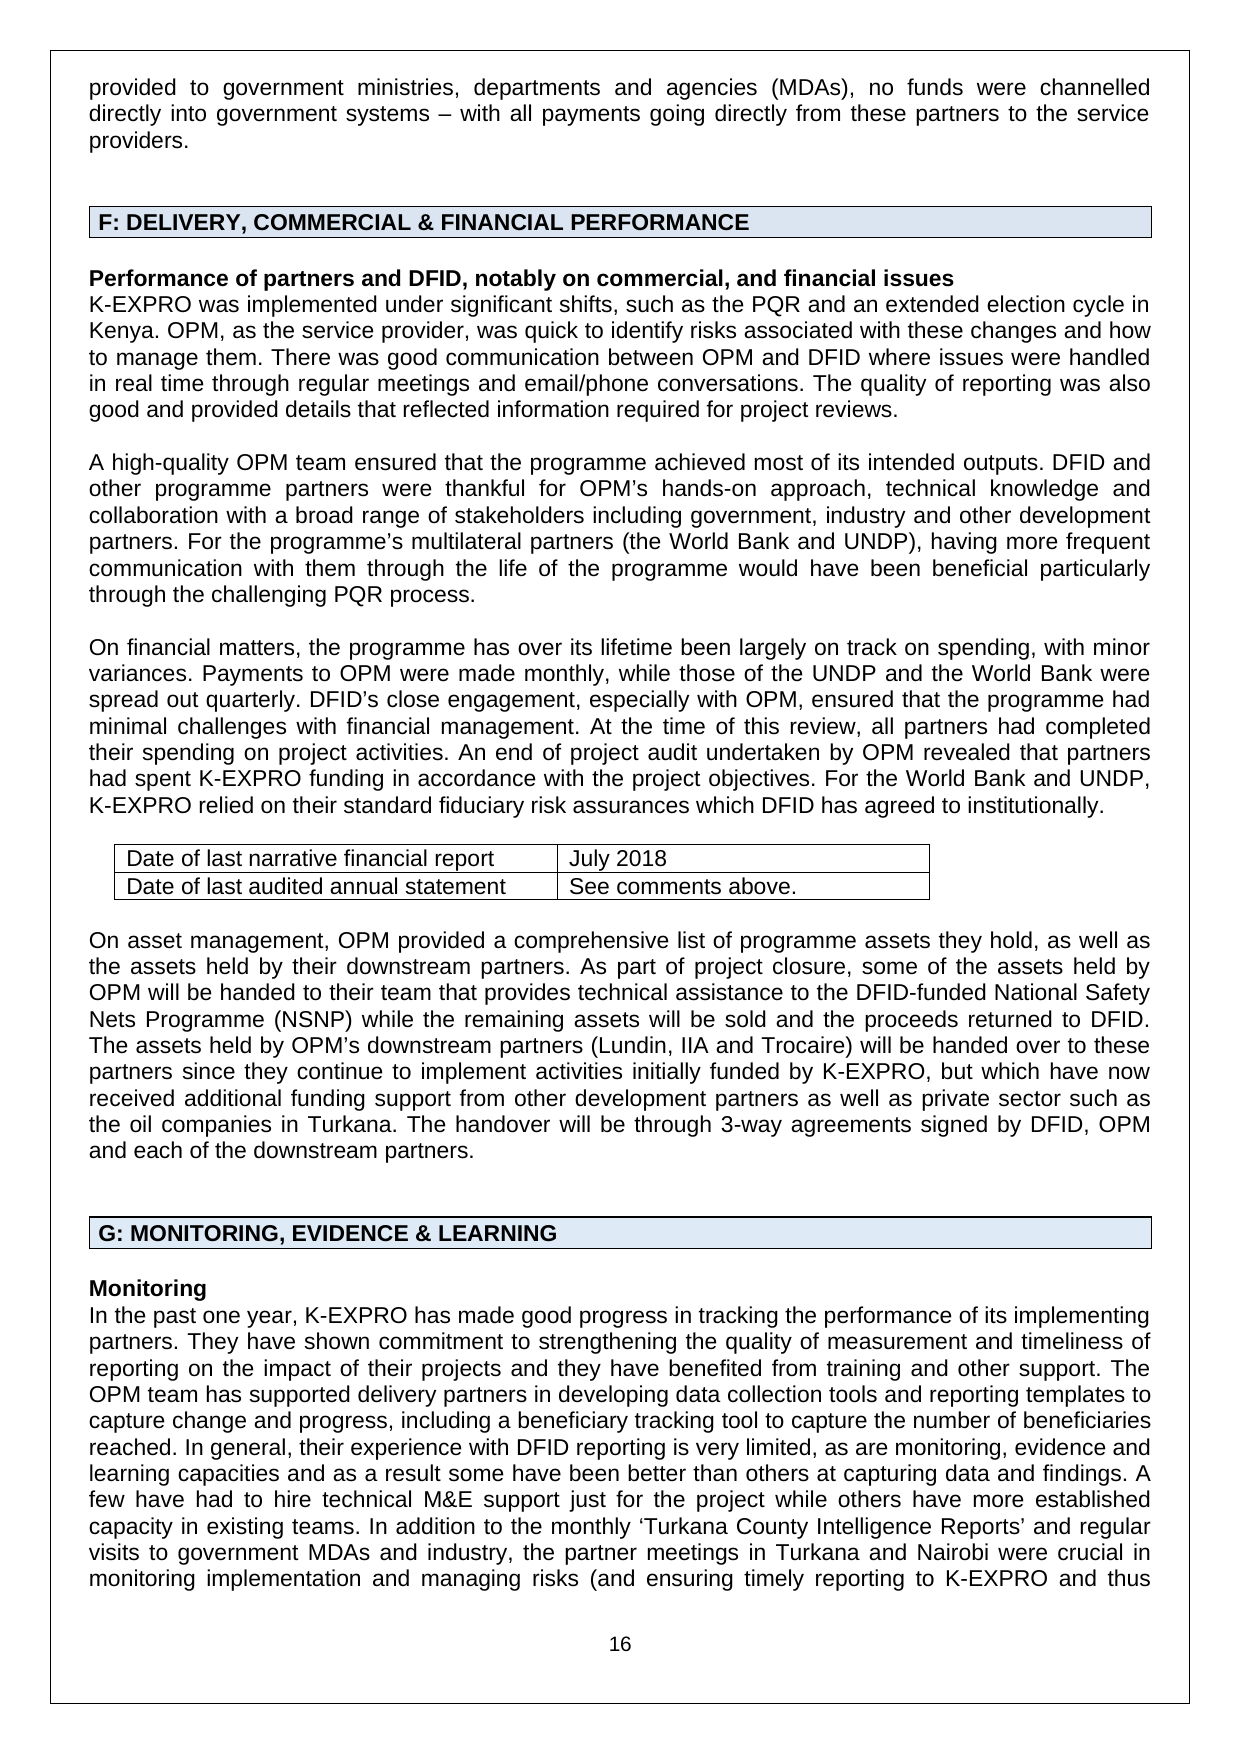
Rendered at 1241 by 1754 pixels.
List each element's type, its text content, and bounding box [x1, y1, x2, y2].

text Monitoring [89, 1275, 1152, 1302]
text On financial matters, the programme has over its lifetime been largely on track on spending, with minor variances. Payments to OPM were made monthly, while those of the UNDP and the World Bank were spread out quarterly. DFID’s close engagement, especially with OPM, ensured that the programme had minimal challenges with financial management. At the time of this review, all partners had completed their spending on project activities. An end of project audit undertaken by OPM revealed that partners had spent K-EXPRO funding in accordance with the project objectives. For the World Bank and UNDP, K-EXPRO relied on their standard fiduciary risk assurances which DFID has agreed to institutionally. [89, 633, 1152, 818]
text F: DELIVERY, COMMERCIAL & FINANCIAL PERFORMANCE [90, 207, 1151, 237]
text A high-quality OPM team ensured that the programme achieved most of its intended outputs. DFID and other programme partners were thankful for OPM’s hands-on approach, technical knowledge and collaboration with a broad range of stakeholders including government, industry and other development partners. For the programme’s multilateral partners (the World Bank and UNDP), having more frequent communication with them through the life of the programme would have been beneficial particularly through the challenging PQR process. [89, 449, 1152, 607]
text In the past one year, K-EXPRO has made good progress in tracking the performance of its implementing partners. They have shown commitment to strengthening the quality of measurement and timeliness of reporting on the impact of their projects and they have benefited from training and other support. The OPM team has supported delivery partners in developing data collection tools and reporting templates to capture change and progress, including a beneficiary tracking tool to capture the number of beneficiaries reached. In general, their experience with DFID reporting is very limited, as are monitoring, evidence and learning capacities and as a result some have been better than others at capturing data and findings. A few have had to hire technical M&E support just for the project while others have more established capacity in existing teams. In addition to the monthly ‘Turkana County Intelligence Reports’ and regular visits to government MDAs and industry, the partner meetings in Turkana and Nairobi were crucial in monitoring implementation and managing risks (and ensuring timely reporting to K-EXPRO and thus [89, 1302, 1152, 1592]
text G: MONITORING, EVIDENCE & LEARNING [90, 1218, 1151, 1248]
table_cell See comments above. [558, 873, 929, 899]
text provided to government ministries, departments and agencies (MDAs), no funds were channelled directly into government systems – with all payments going directly from these partners to the service providers. [89, 74, 1152, 153]
table_header Date of last narrative financial report [115, 845, 557, 872]
text K-EXPRO was implemented under significant shifts, such as the PQR and an extended election cycle in Kenya. OPM, as the service provider, was quick to identify risks associated with these changes and how to manage them. There was good communication between OPM and DFID where issues were handled in real time through regular meetings and email/phone conversations. The quality of reporting was also good and provided details that reflected information required for project reviews. [89, 291, 1152, 423]
text Performance of partners and DFID, notably on commercial, and financial issues [89, 264, 1152, 291]
table_cell Date of last audited annual statement [115, 873, 557, 899]
text On asset management, OPM provided a comprehensive list of programme assets they hold, as well as the assets held by their downstream partners. As part of project closure, some of the assets held by OPM will be handed to their team that provides technical assistance to the DFID-funded National Safety Nets Programme (NSNP) while the remaining assets will be sold and the proceeds returned to DFID. The assets held by OPM’s downstream partners (Lundin, IIA and Trocaire) will be handed over to these partners since they continue to implement activities initially funded by K-EXPRO, but which have now received additional funding support from other development partners as well as private sector such as the oil companies in Turkana. The handover will be through 3-way agreements signed by DFID, OPM and each of the downstream partners. [89, 927, 1152, 1164]
table_header July 2018 [558, 845, 929, 872]
